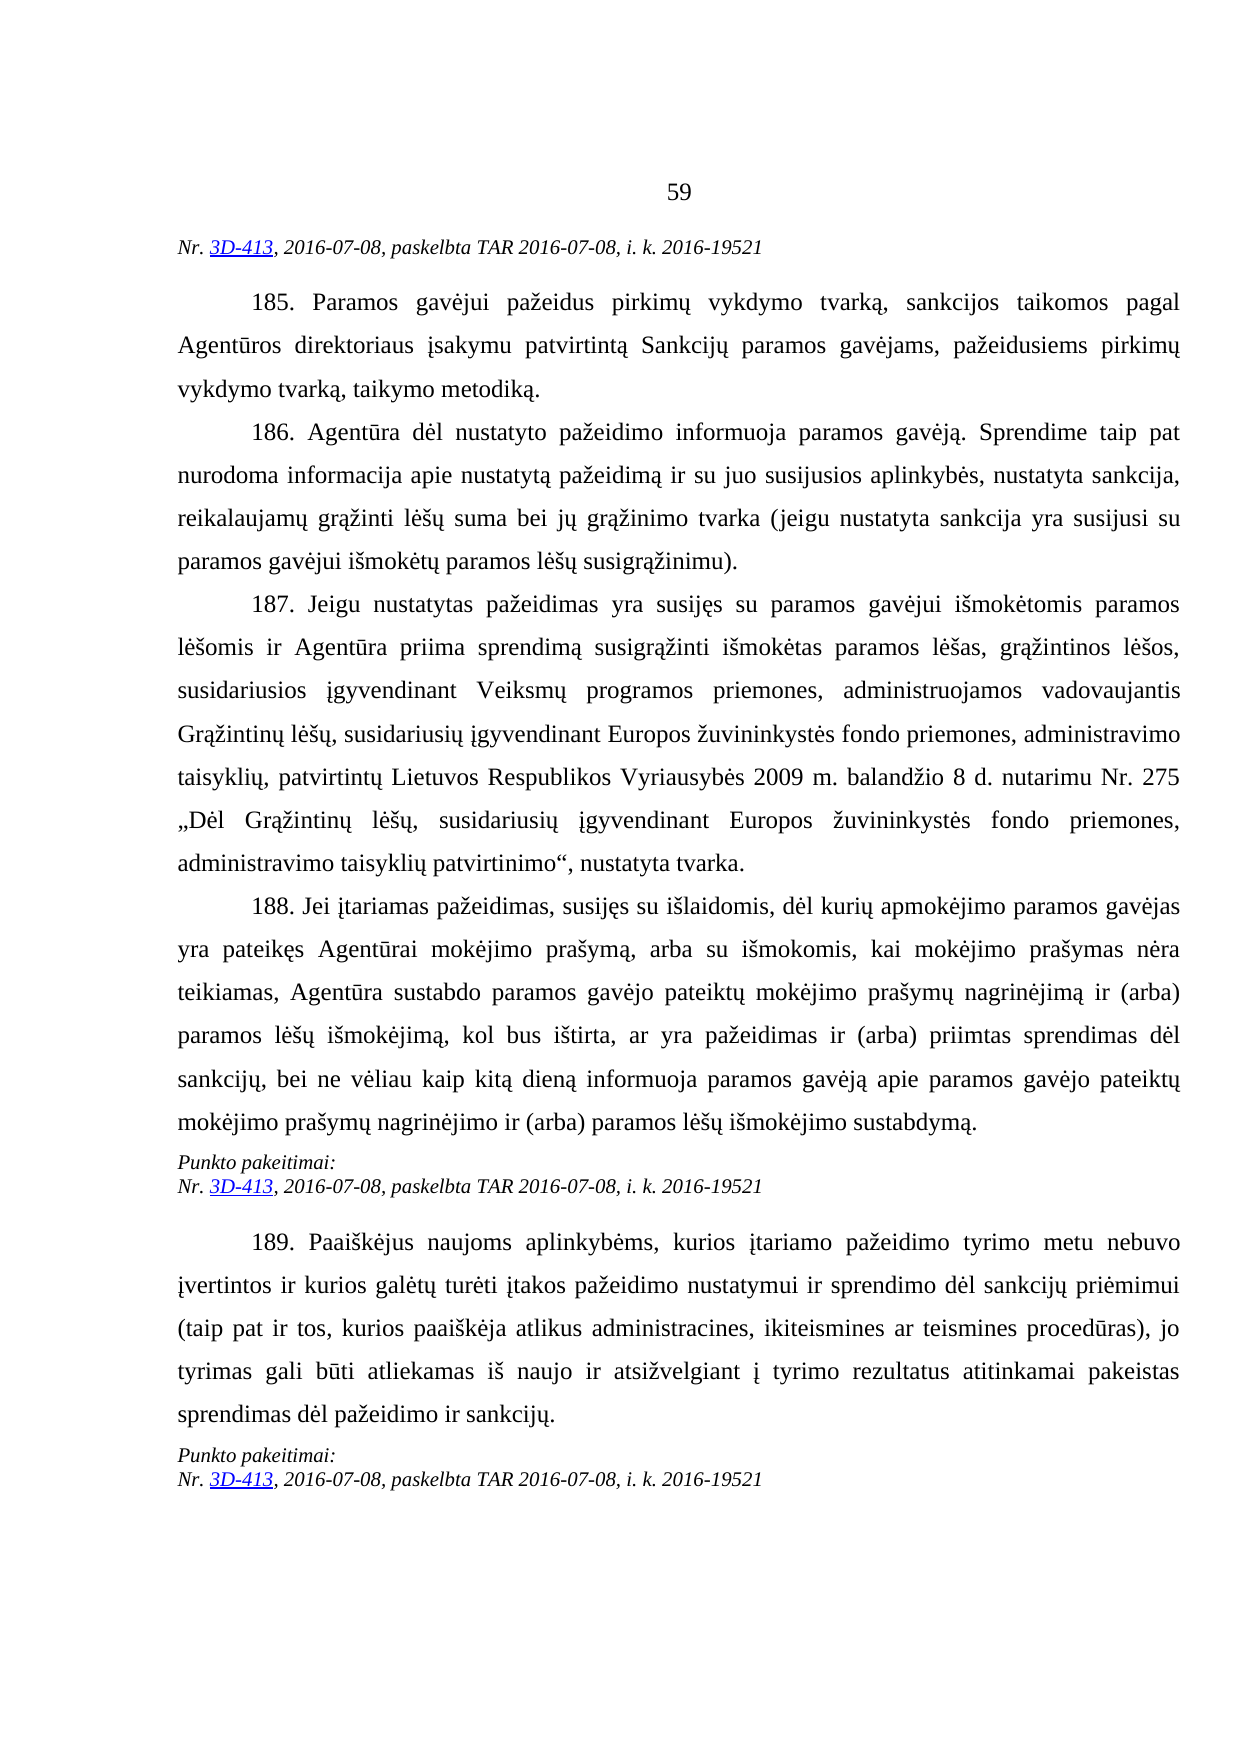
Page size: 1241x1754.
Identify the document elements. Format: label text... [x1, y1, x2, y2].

text 186. Agentūra dėl nustatyto pažeidimo informuoja paramos gavėją. Sprendime taip pat nurodoma informacija apie nustatytą pažeidimą ir su juo susijusios aplinkybės, nustatyta sankcija, reikalaujamų grąžinti lėšų suma bei jų grąžinimo tvarka (jeigu nustatyta sankcija yra susijusi su paramos gavėjui išmokėtų paramos lėšų susigrąžinimu). [177, 417, 1181, 575]
text Punkto pakeitimai: [177, 1150, 1181, 1174]
text 188. Jei įtariamas pažeidimas, susijęs su išlaidomis, dėl kurių apmokėjimo paramos gavėjas yra pateikęs Agentūrai mokėjimo prašymą, arba su išmokomis, kai mokėjimo prašymas nėra teikiamas, Agentūra sustabdo paramos gavėjo pateiktų mokėjimo prašymų nagrinėjimą ir (arba) paramos lėšų išmokėjimą, kol bus ištirta, ar yra pažeidimas ir (arba) priimtas sprendimas dėl sankcijų, bei ne vėliau kaip kitą dieną informuoja paramos gavėją apie paramos gavėjo pateiktų mokėjimo prašymų nagrinėjimo ir (arba) paramos lėšų išmokėjimo sustabdymą. [177, 891, 1181, 1136]
text 189. Paaiškėjus naujoms aplinkybėms, kurios įtariamo pažeidimo tyrimo metu nebuvo įvertintos ir kurios galėtų turėti įtakos pažeidimo nustatymui ir sprendimo dėl sankcijų priėmimui (taip pat ir tos, kurios paaiškėja atlikus administracines, ikiteismines ar teismines procedūras), jo tyrimas gali būti atliekamas iš naujo ir atsižvelgiant į tyrimo rezultatus atitinkamai pakeistas sprendimas dėl pažeidimo ir sankcijų. [177, 1227, 1181, 1428]
text Nr. 3D-413, 2016-07-08, paskelbta TAR 2016-07-08, i. k. 2016-19521 [177, 1174, 1181, 1198]
text Nr. 3D-413, 2016-07-08, paskelbta TAR 2016-07-08, i. k. 2016-19521 [177, 1467, 1181, 1491]
text Nr. 3D-413, 2016-07-08, paskelbta TAR 2016-07-08, i. k. 2016-19521 [177, 235, 1181, 259]
text 187. Jeigu nustatytas pažeidimas yra susijęs su paramos gavėjui išmokėtomis paramos lėšomis ir Agentūra priima sprendimą susigrąžinti išmokėtas paramos lėšas, grąžintinos lėšos, susidariusios įgyvendinant Veiksmų programos priemones, administruojamos vadovaujantis Grąžintinų lėšų, susidariusių įgyvendinant Europos žuvininkystės fondo priemones, administravimo taisyklių, patvirtintų Lietuvos Respublikos Vyriausybės 2009 m. balandžio 8 d. nutarimu Nr. 275 „Dėl Grąžintinų lėšų, susidariusių įgyvendinant Europos žuvininkystės fondo priemones, administravimo taisyklių patvirtinimo“, nustatyta tvarka. [177, 589, 1181, 877]
text Punkto pakeitimai: [177, 1442, 1181, 1467]
text 185. Paramos gavėjui pažeidus pirkimų vykdymo tvarką, sankcijos taikomos pagal Agentūros direktoriaus įsakymu patvirtintą Sankcijų paramos gavėjams, pažeidusiems pirkimų vykdymo tvarką, taikymo metodiką. [177, 287, 1181, 402]
